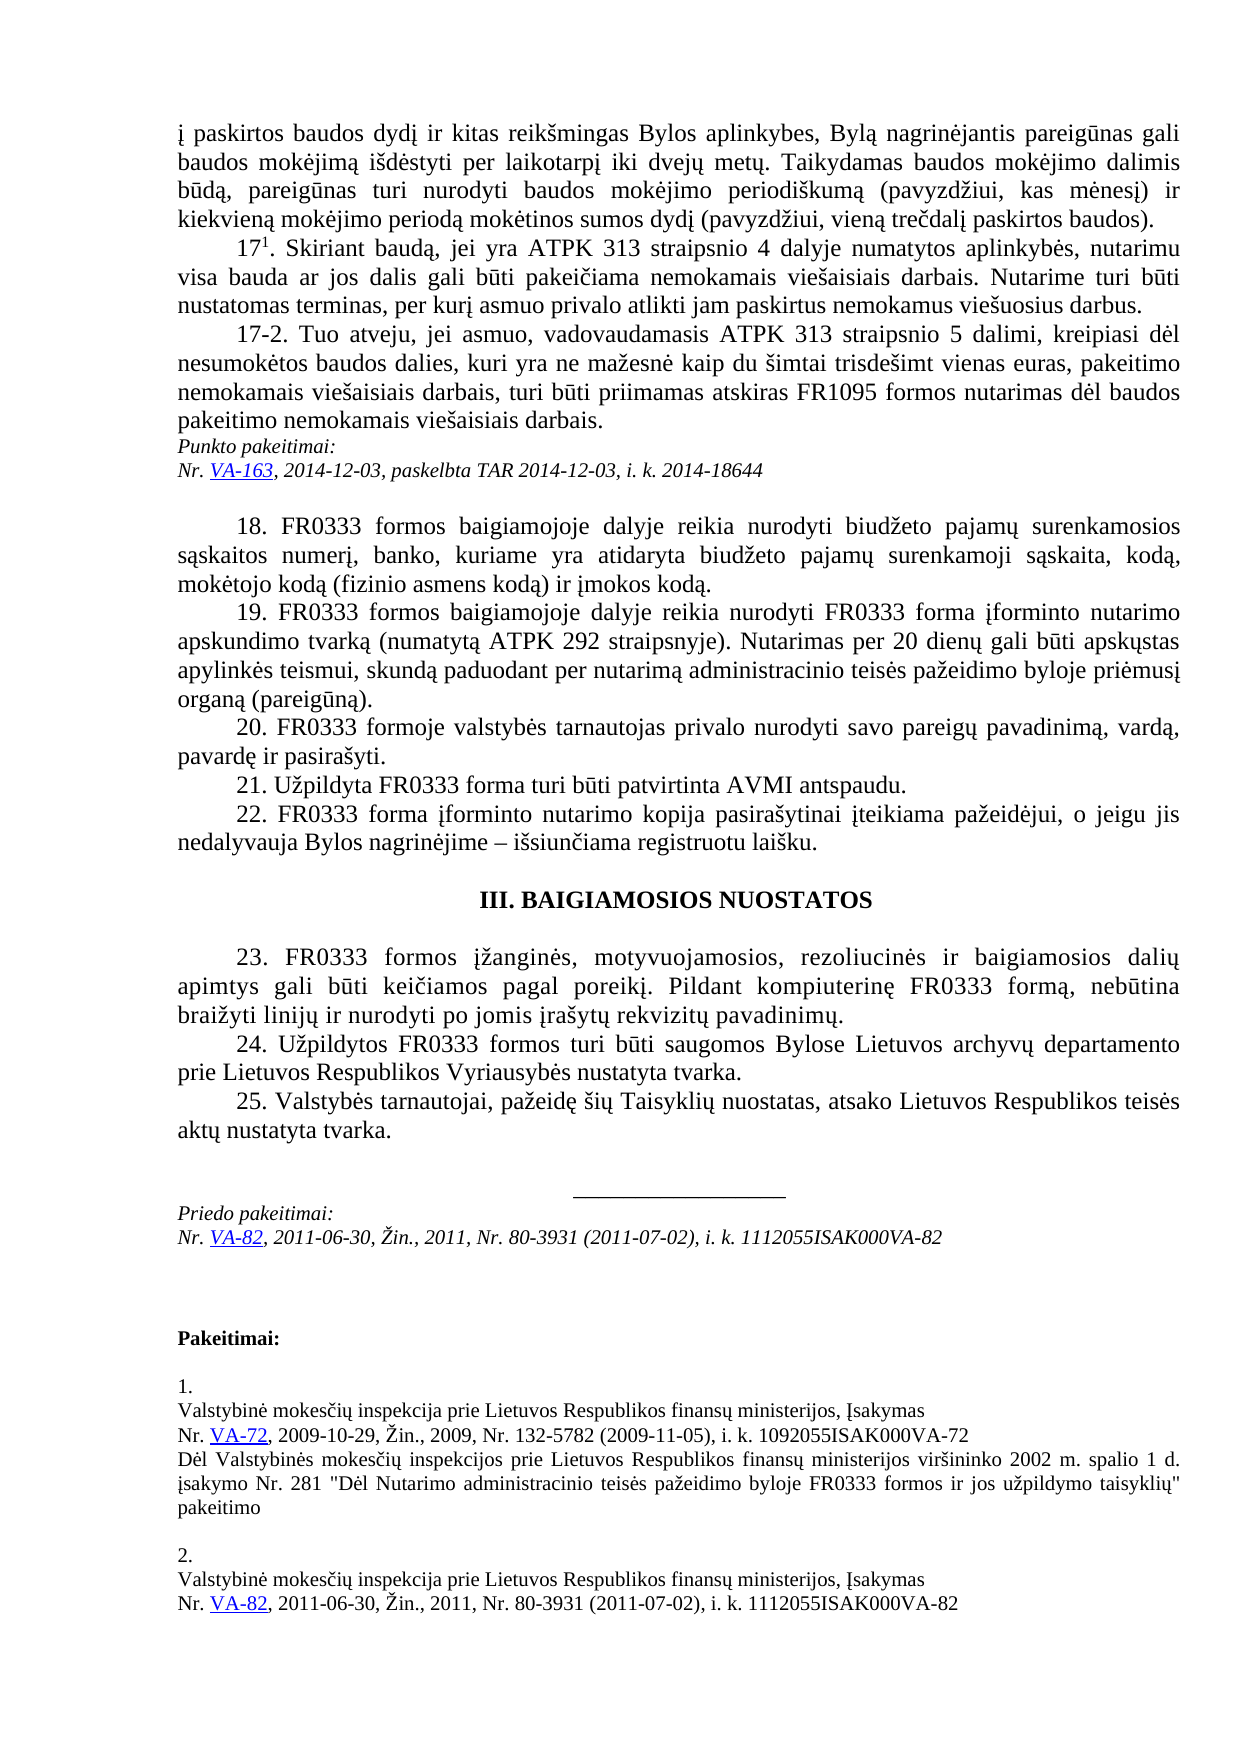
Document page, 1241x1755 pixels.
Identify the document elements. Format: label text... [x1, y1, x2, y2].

text Priedo pakeitimai: [177, 1201, 1181, 1225]
text 20. FR0333 formoje valstybės tarnautojas privalo nurodyti savo pareigų pavadinimą, vardą, pavardę ir pasirašyti. [177, 712, 1181, 770]
text Nr. VA-163, 2014-12-03, paskelbta TAR 2014-12-03, i. k. 2014-18644 [177, 458, 1181, 482]
text 19. FR0333 formos baigiamojoje dalyje reikia nurodyti FR0333 forma įforminto nutarimo apskundimo tvarką (numatytą ATPK 292 straipsnyje). Nutarimas per 20 dienų gali būti apskųstas apylinkės teismui, skundą paduodant per nutarimą administracinio teisės pažeidimo byloje priėmusį organą (pareigūną). [177, 597, 1181, 712]
text 171. Skiriant baudą, jei yra ATPK 313 straipsnio 4 dalyje numatytos aplinkybės, nutarimu visa bauda ar jos dalis gali būti pakeičiama nemokamais viešaisiais darbais. Nutarime turi būti nustatomas terminas, per kurį asmuo privalo atlikti jam paskirtus nemokamus viešuosius darbus. [177, 233, 1181, 319]
text į paskirtos baudos dydį ir kitas reikšmingas Bylos aplinkybes, Bylą nagrinėjantis pareigūnas gali baudos mokėjimą išdėstyti per laikotarpį iki dvejų metų. Taikydamas baudos mokėjimo dalimis būdą, pareigūnas turi nurodyti baudos mokėjimo periodiškumą (pavyzdžiui, kas mėnesį) ir kiekvieną mokėjimo periodą mokėtinos sumos dydį (pavyzdžiui, vieną trečdalį paskirtos baudos). [177, 118, 1181, 233]
text 21. Užpildyta FR0333 forma turi būti patvirtinta AVMI antspaudu. [177, 770, 1181, 799]
text Valstybinė mokesčių inspekcija prie Lietuvos Respublikos finansų ministerijos, Įsakymas [177, 1398, 1181, 1422]
text _________________ [177, 1172, 1181, 1201]
text 18. FR0333 formos baigiamojoje dalyje reikia nurodyti biudžeto pajamų surenkamosios sąskaitos numerį, banko, kuriame yra atidaryta biudžeto pajamų surenkamoji sąskaita, kodą, mokėtojo kodą (fizinio asmens kodą) ir įmokos kodą. [177, 511, 1181, 597]
text 1. [177, 1374, 1181, 1398]
text Punkto pakeitimai: [177, 434, 1181, 458]
text 2. [177, 1543, 1181, 1567]
text Valstybinė mokesčių inspekcija prie Lietuvos Respublikos finansų ministerijos, Įsakymas [177, 1567, 1181, 1591]
text 22. FR0333 forma įforminto nutarimo kopija pasirašytinai įteikiama pažeidėjui, o jeigu jis nedalyvauja Bylos nagrinėjime – išsiunčiama registruotu laišku. [177, 799, 1181, 856]
text 24. Užpildytos FR0333 formos turi būti saugomos Bylose Lietuvos archyvų departamento prie Lietuvos Respublikos Vyriausybės nustatyta tvarka. [177, 1029, 1181, 1086]
text Nr. VA-82, 2011-06-30, Žin., 2011, Nr. 80-3931 (2011-07-02), i. k. 1112055ISAK000VA-82 [177, 1225, 1181, 1249]
text 23. FR0333 formos įžanginės, motyvuojamosios, rezoliucinės ir baigiamosios dalių apimtys gali būti keičiamos pagal poreikį. Pildant kompiuterinę FR0333 formą, nebūtina braižyti linijų ir nurodyti po jomis įrašytų rekvizitų pavadinimų. [177, 942, 1181, 1029]
text Nr. VA-82, 2011-06-30, Žin., 2011, Nr. 80-3931 (2011-07-02), i. k. 1112055ISAK000VA-82 [177, 1591, 1181, 1615]
text Dėl Valstybinės mokesčių inspekcijos prie Lietuvos Respublikos finansų ministerijos viršininko 2002 m. spalio 1 d. įsakymo Nr. 281 "Dėl Nutarimo administracinio teisės pažeidimo byloje FR0333 formos ir jos užpildymo taisyklių" pakeitimo [177, 1447, 1181, 1519]
text Pakeitimai: [177, 1326, 1181, 1350]
text 17-2. Tuo atveju, jei asmuo, vadovaudamasis ATPK 313 straipsnio 5 dalimi, kreipiasi dėl nesumokėtos baudos dalies, kuri yra ne mažesnė kaip du šimtai trisdešimt vienas euras, pakeitimo nemokamais viešaisiais darbais, turi būti priimamas atskiras FR1095 formos nutarimas dėl baudos pakeitimo nemokamais viešaisiais darbais. [177, 319, 1181, 434]
text III. BAIGIAMOSIOS NUOSTATOS [177, 885, 1181, 914]
text 25. Valstybės tarnautojai, pažeidę šių Taisyklių nuostatas, atsako Lietuvos Respublikos teisės aktų nustatyta tvarka. [177, 1086, 1181, 1144]
text Nr. VA-72, 2009-10-29, Žin., 2009, Nr. 132-5782 (2009-11-05), i. k. 1092055ISAK000VA-72 [177, 1422, 1181, 1447]
